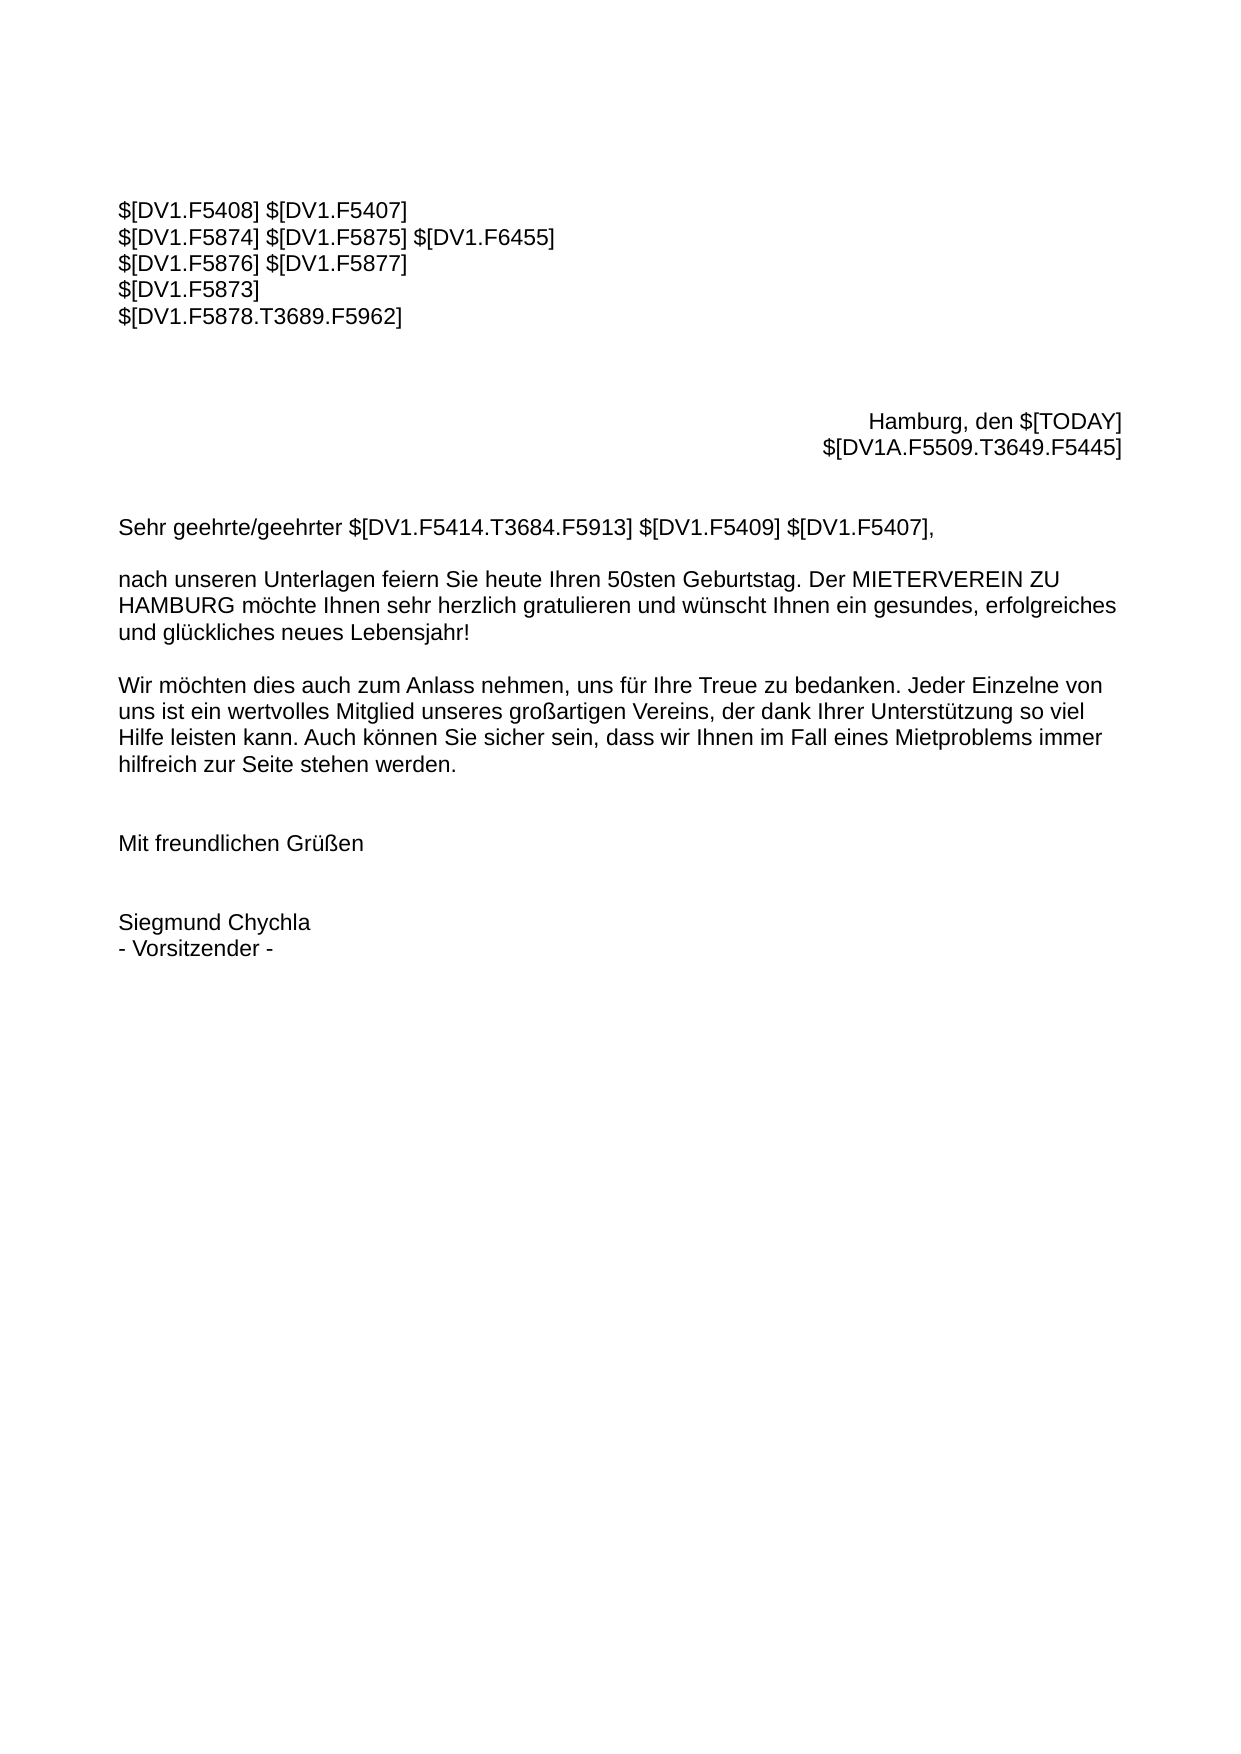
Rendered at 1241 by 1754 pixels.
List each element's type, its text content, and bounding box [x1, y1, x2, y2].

text Sehr geehrte/geehrter $[DV1.F5414.T3684.F5913] $[DV1.F5409] $[DV1.F5407], [118, 513, 1122, 540]
text $[DV1.F5408] $[DV1.F5407] [118, 197, 1122, 223]
text $[DV1.F5878.T3689.F5962] [118, 303, 1122, 329]
text - Vorsitzender - [118, 935, 1122, 961]
text $[DV1.F5874] $[DV1.F5875] $[DV1.F6455] [118, 223, 1122, 250]
text Wir möchten dies auch zum Anlass nehmen, uns für Ihre Treue zu bedanken. Jeder Einzelne von uns ist ein wertvolles Mitglied unseres großartigen Vereins, der dank Ihrer Unterstützung so viel Hilfe leisten kann. Auch können Sie sicher sein, dass wir Ihnen im Fall eines Mietproblems immer hilfreich zur Seite stehen werden. [118, 672, 1122, 777]
text $[DV1A.F5509.T3649.F5445] [118, 434, 1122, 461]
text nach unseren Unterlagen feiern Sie heute Ihren 50sten Geburtstag. Der MIETERVEREIN ZU HAMBURG möchte Ihnen sehr herzlich gratulieren und wünscht Ihnen ein gesundes, erfolgreiches und glückliches neues Lebensjahr! [118, 566, 1122, 645]
text $[DV1.F5873] [118, 276, 1122, 303]
text $[DV1.F5876] $[DV1.F5877] [118, 250, 1122, 276]
text Hamburg, den $[TODAY] [118, 408, 1122, 434]
text Siegmund Chychla [118, 909, 1122, 935]
text Mit freundlichen Grüßen [118, 830, 1122, 856]
